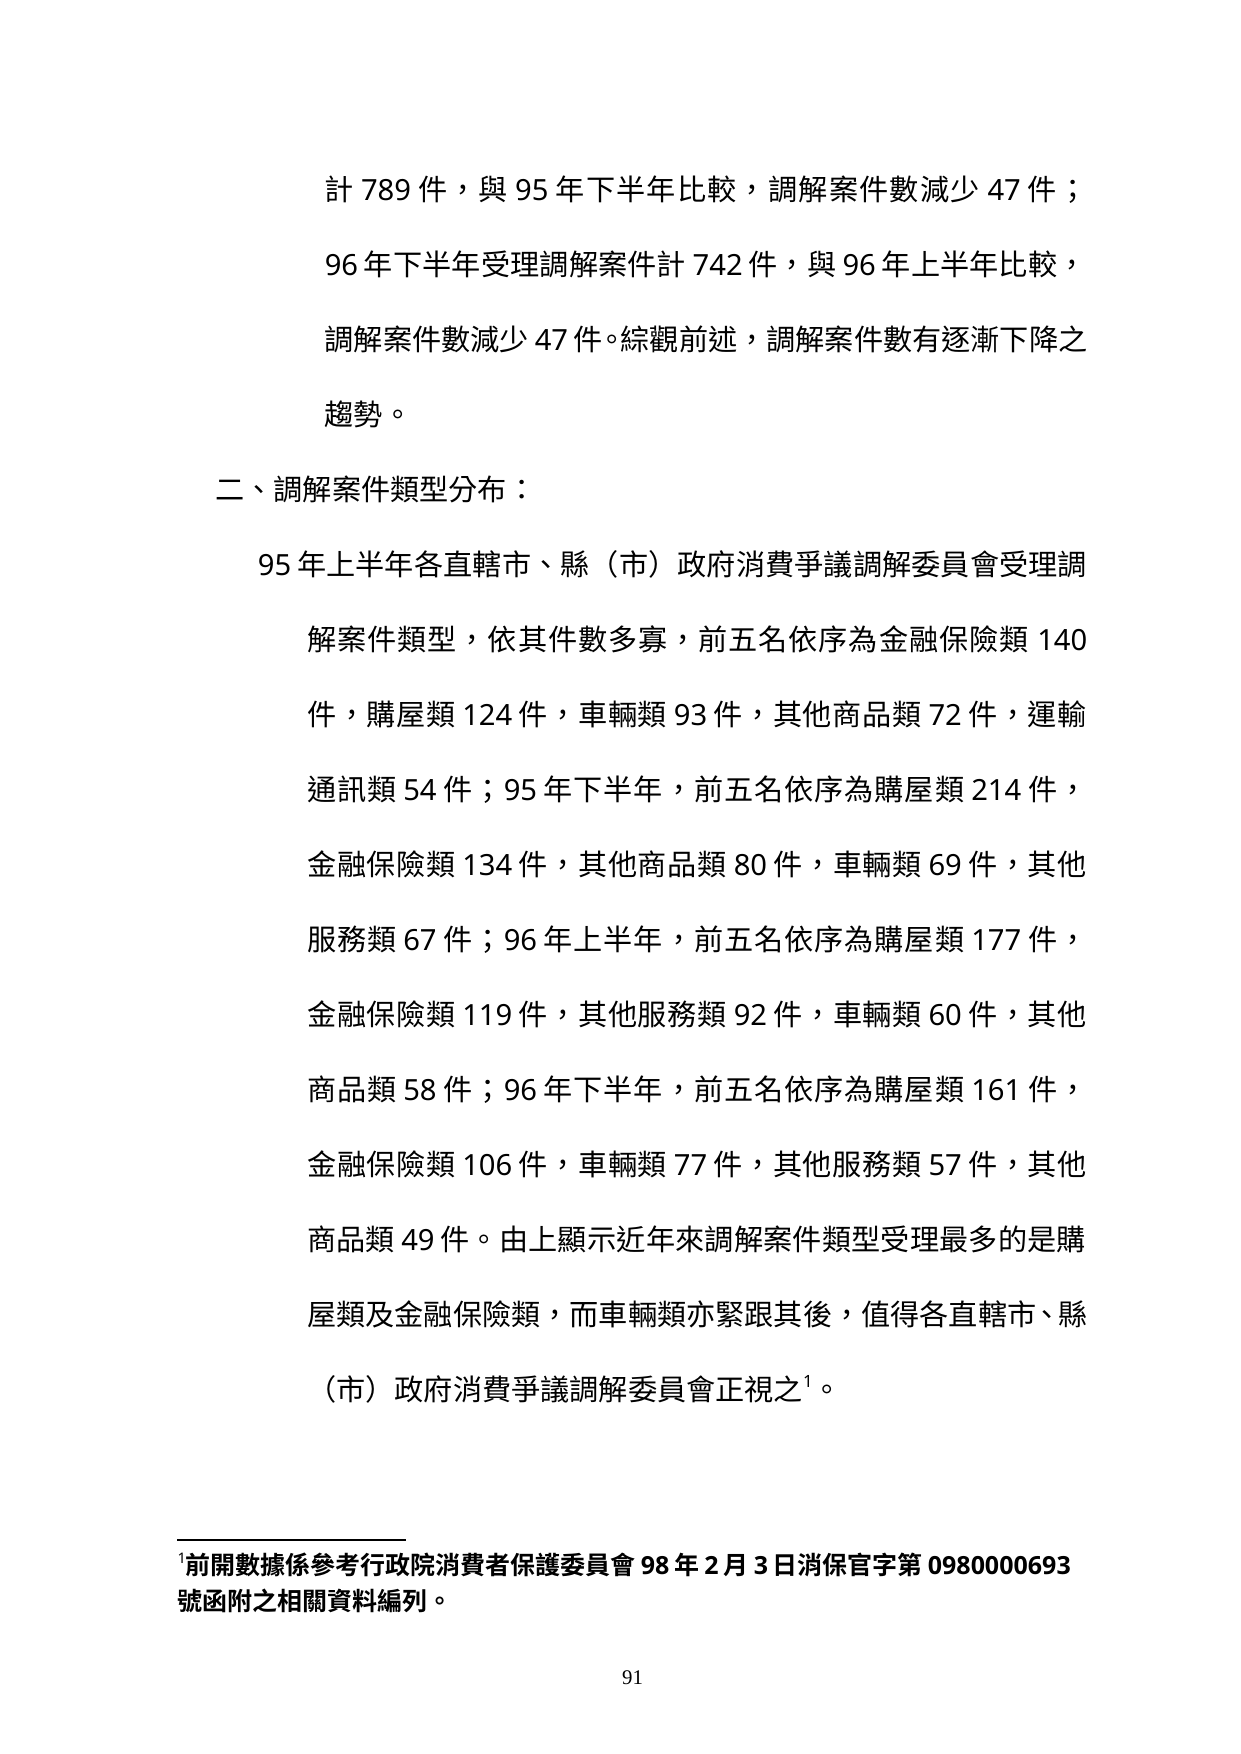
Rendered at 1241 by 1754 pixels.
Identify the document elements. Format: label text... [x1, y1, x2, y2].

text 計789件，與95年下半年比較，調解案件數減少47件；96年下半年受理調解案件計742件，與96年上半年比較，調解案件數減少47件。綜觀前述，調解案件數有逐漸下降之趨勢。 [324, 150, 1087, 450]
text 95年上半年各直轄市、縣（市）政府消費爭議調解委員會受理調解案件類型，依其件數多寡，前五名依序為金融保險類140件，購屋類124件，車輛類93件，其他商品類72件，運輸通訊類54件；95年下半年，前五名依序為購屋類214件，金融保險類134件，其他商品類80件，車輛類69件，其他服務類67件；96年上半年，前五名依序為購屋類177件，金融保險類119件，其他服務類92件，車輛類60件，其他商品類58件；96年下半年，前五名依序為購屋類161件，金融保險類106件，車輛類77件，其他服務類57件，其他商品類49件。由上顯示近年來調解案件類型受理最多的是購屋類及金融保險類，而車輛類亦緊跟其後，值得各直轄市、縣（市）政府消費爭議調解委員會正視之。 [196, 525, 1087, 1425]
text 前開數據係參考行政院消費者保護委員會98年2月3日消保官字第0980000693號函附之相關資料編列。 [177, 1546, 1087, 1618]
text 二、調解案件類型分布： [177, 450, 1087, 525]
